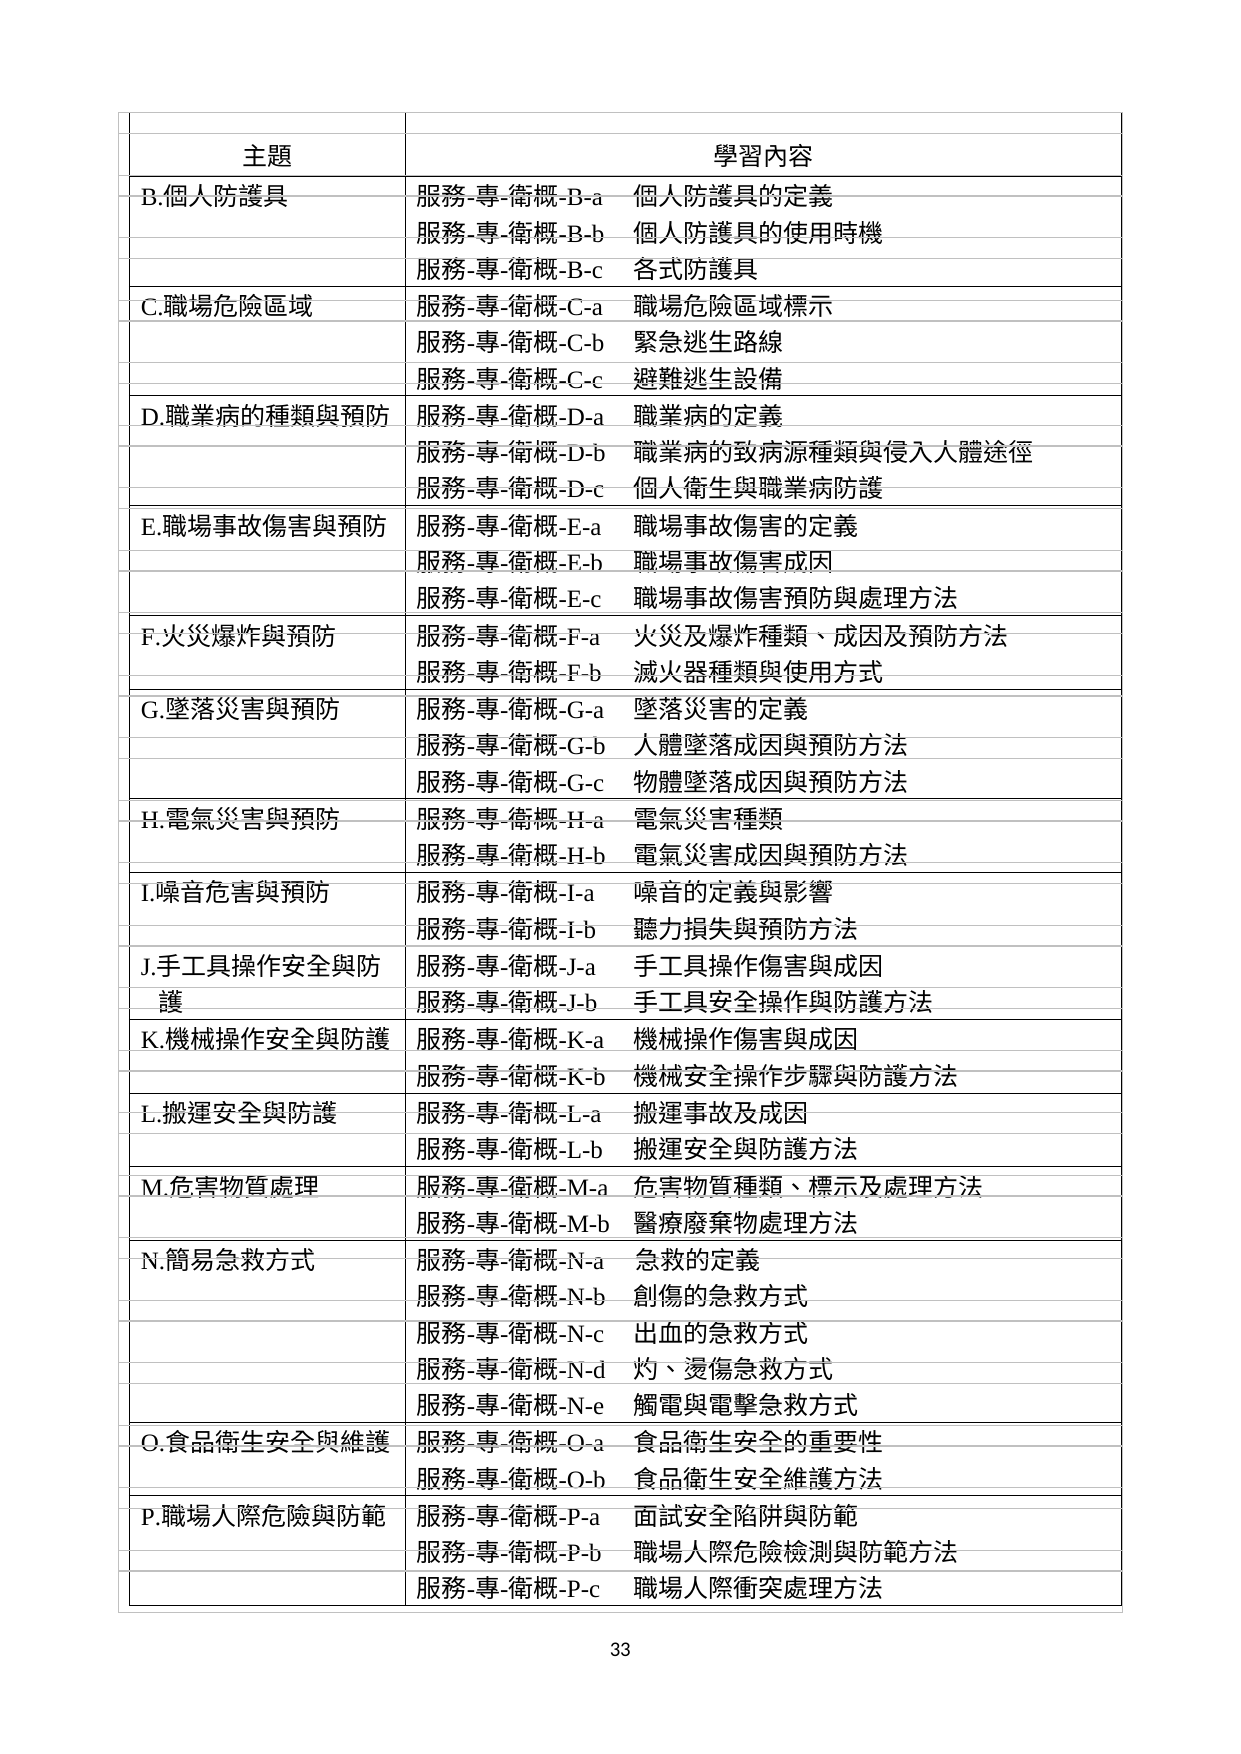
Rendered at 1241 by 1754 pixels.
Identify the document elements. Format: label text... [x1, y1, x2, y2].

table_cell B.個人防護具 [130, 197, 405, 237]
table_cell G.墜落災害與預防 [130, 697, 405, 737]
table_cell [130, 551, 405, 570]
table_cell 機械操作傷害與成因 機械安全操作步驟與防護方法 [623, 1051, 1121, 1070]
table_cell 服務-專-衛概-N-a 服務-專-衛概-N-b 服務-專-衛概-N-c 服務-專-衛概-N-d 服務-專-衛概-N-e [406, 1259, 622, 1300]
table_cell 服務-專-衛概-B-a 服務-專-衛概-B-b 服務-專-衛概-B-c [406, 238, 622, 258]
table_cell 危害物質種類、標示及處理方法 醫療廢棄物處理方法 [765, 1176, 813, 1195]
table_cell B.個人防護具 [130, 259, 405, 286]
table_cell M.危害物質處理 [273, 1176, 310, 1195]
table_cell 服務-專-衛概-D-a 服務-專-衛概-D-b 服務-專-衛概-D-c [406, 426, 622, 445]
table_cell 服務-專-衛概-B-a 服務-專-衛概-B-b 服務-專-衛概-B-c [406, 197, 622, 237]
table_cell 服務-專-衛概-I-a 服務-專-衛概-I-b [406, 873, 622, 883]
table_cell 食品衛生安全的重要性 食品衛生安全維護方法 [623, 1426, 1121, 1445]
table_cell [130, 738, 405, 758]
table_cell 服務-專-衛概-N-a 服務-專-衛概-N-b 服務-專-衛概-N-c 服務-專-衛概-N-d 服務-專-衛概-N-e [406, 1384, 622, 1422]
table_cell 面試安全陷阱與防範 職場人際危險檢測與防範方法 職場人際衝突處理方法 [623, 1551, 1121, 1570]
table_cell P.職場人際危險與防範 [130, 1509, 405, 1550]
table_cell 服務-專-衛概-N-a 服務-專-衛概-N-b 服務-專-衛概-N-c 服務-專-衛概-N-d 服務-專-衛概-N-e [406, 1241, 622, 1258]
table_cell 危害物質種類、標示及處理方法 醫療廢棄物處理方法 [623, 1167, 1121, 1175]
table_cell 人體墜落成因與預防方法 [623, 738, 1121, 758]
table_cell 物體墜落成因與預防方法 [623, 759, 1121, 798]
table_cell B.個人防護具 [130, 238, 405, 258]
table_cell 服務-專-衛概-L-a 服務-專-衛概-L-b [406, 1113, 622, 1133]
table_cell 服務-專-衛概-C-a 服務-專-衛概-C-b 服務-專-衛概-C-c [406, 384, 622, 395]
table_cell 食品衛生安全的重要性 食品衛生安全維護方法 [623, 1488, 1121, 1495]
table_header 學習內容 [406, 113, 1121, 133]
table_cell 急救的定義 創傷的急救方式 出血的急救方式 灼、燙傷急救方式 觸電與電擊急救方式 [623, 1384, 1121, 1422]
table_cell 危害物質種類、標示及處理方法 醫療廢棄物處理方法 [943, 1176, 973, 1195]
table_cell 服務-專-衛概-F-a 服務-專-衛概-F-b [406, 676, 622, 688]
table_cell F.火災爆炸與預防 [130, 676, 405, 688]
table_cell 職場危險區域標示 緊急逃生路線 避難逃生設備 [623, 322, 1121, 362]
table_cell 危害物質種類、標示及處理方法 醫療廢棄物處理方法 [638, 1176, 689, 1195]
table_header 主題 [130, 134, 405, 175]
table_cell 面試安全陷阱與防範 職場人際危險檢測與防範方法 職場人際衝突處理方法 [623, 1572, 1121, 1605]
table_cell M.危害物質處理 [226, 1176, 238, 1195]
table_cell 火災及爆炸種類、成因及預防方法 滅火器種類與使用方式 [623, 634, 1121, 675]
table_cell 面試安全陷阱與防範 職場人際危險檢測與防範方法 職場人際衝突處理方法 [623, 1496, 1121, 1508]
table_cell 服務-專-衛概-K-a 服務-專-衛概-K-b [406, 1020, 622, 1050]
table_cell 服務-專-衛概-F-a 服務-專-衛概-F-b [406, 634, 622, 675]
table_cell 服務-專-衛概-G-a [406, 697, 622, 737]
table_cell D.職業病的種類與預防 [130, 396, 405, 425]
table_cell 服務-專-衛概-J-a 服務-專-衛概-J-b [406, 1009, 622, 1019]
table_cell 職場危險區域標示 緊急逃生路線 避難逃生設備 [623, 301, 1121, 320]
table_cell 職場事故傷害的定義 職場事故傷害成因 職場事故傷害預防與處理方法 [831, 551, 1121, 570]
table_cell 噪音的定義與影響 聽力損失與預防方法 [623, 873, 1121, 883]
table_cell 急救的定義 創傷的急救方式 出血的急救方式 灼、燙傷急救方式 觸電與電擊急救方式 [623, 1241, 1121, 1258]
table_cell 搬運事故及成因 搬運安全與防護方法 [623, 1113, 1121, 1133]
table_cell N.簡易急救方式 [130, 1301, 405, 1320]
table_cell H.電氣災害與預防 [130, 822, 405, 862]
table_cell L.搬運安全與防護 [130, 1094, 405, 1112]
table_cell 服務-專-衛概-E-a 服務-專-衛概-E-b 服務-專-衛概-E-c [553, 551, 622, 570]
table_cell 職業病的定義 職業病的致病源種類與侵入人體途徑 個人衛生與職業病防護 [623, 447, 1121, 487]
table_cell 危害物質種類、標示及處理方法 醫療廢棄物處理方法 [815, 1176, 865, 1195]
table_cell 火災及爆炸種類、成因及預防方法 滅火器種類與使用方式 [623, 616, 1121, 633]
table_cell 服務-專-衛概-L-a 服務-專-衛概-L-b [406, 1094, 622, 1112]
table_cell 服務-專-衛概-E-a 服務-專-衛概-E-b 服務-專-衛概-E-c [406, 509, 622, 550]
table_cell J.手工具操作安全與防護 [130, 1009, 405, 1019]
table_cell [130, 1072, 405, 1092]
table_cell 職場危險區域標示 緊急逃生路線 避難逃生設備 [623, 384, 1121, 395]
table_cell 服務-專-衛概-N-a 服務-專-衛概-N-b 服務-專-衛概-N-c 服務-專-衛概-N-d 服務-專-衛概-N-e [406, 1322, 622, 1362]
table_cell 職業病的定義 職業病的致病源種類與侵入人體途徑 個人衛生與職業病防護 [623, 426, 1121, 445]
table_cell 服務-專-衛概-C-a 服務-專-衛概-C-b 服務-專-衛概-C-c [406, 322, 622, 362]
table_cell [130, 1496, 405, 1508]
table_header 主題 [130, 113, 405, 133]
table_cell N.簡易急救方式 [130, 1259, 405, 1300]
table_cell 服務-專-衛概-C-a 服務-專-衛概-C-b 服務-專-衛概-C-c [406, 363, 622, 383]
table_cell N.簡易急救方式 [130, 1322, 405, 1362]
table_cell 職場事故傷害的定義 職場事故傷害成因 職場事故傷害預防與處理方法 [623, 572, 1121, 612]
table_cell 手工具操作傷害與成因 手工具安全操作與防護方法 [623, 947, 1121, 987]
table_cell 服務-專-衛概-P-a 服務-專-衛概-P-b 服務-專-衛概-P-c [406, 1496, 622, 1508]
table_cell 火災及爆炸種類、成因及預防方法 滅火器種類與使用方式 [623, 676, 1121, 688]
table_cell 服務-專-衛概-N-a 服務-專-衛概-N-b 服務-專-衛概-N-c 服務-專-衛概-N-d 服務-專-衛概-N-e [406, 1301, 622, 1320]
table_cell 危害物質種類、標示及處理方法 醫療廢棄物處理方法 [887, 1176, 924, 1195]
table_cell H.電氣災害與預防 [130, 863, 405, 872]
table_cell 服務-專-衛概-K-a 服務-專-衛概-K-b [406, 1051, 622, 1070]
table_cell B.個人防護具 [130, 177, 405, 195]
table_cell [130, 690, 405, 695]
table_cell M.危害物質處理 [233, 1176, 280, 1195]
table_cell 服務-專-衛概-B-a 服務-專-衛概-B-b 服務-專-衛概-B-c [406, 177, 622, 195]
table_cell H.電氣災害與預防 [130, 801, 405, 820]
table_cell 急救的定義 創傷的急救方式 出血的急救方式 灼、燙傷急救方式 觸電與電擊急救方式 [623, 1301, 1121, 1320]
table_cell [130, 926, 405, 945]
table_cell O.食品衛生安全與維護 [130, 1426, 405, 1445]
table_cell 服務-專-衛概-M-a 服務-專-衛概-M-b [448, 1176, 491, 1195]
table_cell [130, 873, 405, 883]
table_cell [130, 384, 405, 395]
table_cell 急救的定義 創傷的急救方式 出血的急救方式 灼、燙傷急救方式 觸電與電擊急救方式 [623, 1259, 1121, 1300]
table_cell J.手工具操作安全與防護 [130, 988, 405, 1008]
table_cell 噪音的定義與影響 聽力損失與預防方法 [623, 926, 1121, 945]
table_cell F.火災爆炸與預防 [130, 634, 405, 675]
table_cell 職場危險區域標示 緊急逃生路線 避難逃生設備 [623, 363, 1121, 383]
table_cell 搬運事故及成因 搬運安全與防護方法 [623, 1134, 1121, 1166]
table_cell 服務-專-衛概-B-a 服務-專-衛概-B-b 服務-專-衛概-B-c [406, 259, 622, 286]
table_cell 服務-專-衛概-O-a 服務-專-衛概-O-b [406, 1447, 622, 1487]
table_cell [406, 690, 622, 695]
table_cell D.職業病的種類與預防 [244, 410, 261, 425]
table_cell 個人防護具的定義 個人防護具的使用時機 各式防護具 [623, 197, 1121, 237]
table_cell 機械操作傷害與成因 機械安全操作步驟與防護方法 [623, 1020, 1121, 1050]
table_cell O.食品衛生安全與維護 [130, 1447, 405, 1487]
table_cell 手工具操作傷害與成因 手工具安全操作與防護方法 [623, 988, 1121, 1008]
table_cell 服務-專-衛概-E-a 服務-專-衛概-E-b 服務-專-衛概-E-c [448, 551, 491, 570]
table_cell 噪音的定義與影響 聽力損失與預防方法 [623, 884, 1121, 925]
table_cell 電氣災害種類 電氣災害成因與預防方法 [623, 863, 1121, 872]
table_cell I.噪音危害與預防 [130, 884, 405, 925]
table_cell 服務-專-衛概-L-a 服務-專-衛概-L-b [406, 1134, 622, 1166]
table_cell N.簡易急救方式 [130, 1241, 405, 1258]
table_cell L.搬運安全與防護 [130, 1134, 405, 1166]
table_cell 電氣災害種類 電氣災害成因與預防方法 [623, 822, 1121, 862]
table_cell 服務-專-衛概-G-b [406, 738, 622, 758]
table_cell M.危害物質處理 [130, 1167, 405, 1175]
table_cell 服務-專-衛概-I-a 服務-專-衛概-I-b [406, 884, 622, 925]
table_cell 服務-專-衛概-N-a 服務-專-衛概-N-b 服務-專-衛概-N-c 服務-專-衛概-N-d 服務-專-衛概-N-e [406, 1363, 622, 1383]
table_cell 急救的定義 創傷的急救方式 出血的急救方式 灼、燙傷急救方式 觸電與電擊急救方式 [623, 1363, 1121, 1383]
table_cell 服務-專-衛概-P-a 服務-專-衛概-P-b 服務-專-衛概-P-c [406, 1551, 622, 1570]
table_cell M.危害物質處理 [312, 1176, 405, 1195]
table_cell 服務-專-衛概-H-a 服務-專-衛概-H-b [406, 822, 622, 862]
table_cell 服務-專-衛概-H-a 服務-專-衛概-H-b [406, 863, 622, 872]
table_cell 服務-專-衛概-M-a 服務-專-衛概-M-b [406, 1167, 622, 1175]
table_cell D.職業病的種類與預防 [130, 447, 405, 487]
table_cell 服務-專-衛概-I-a 服務-專-衛概-I-b [406, 926, 622, 945]
table_header 學習內容 [406, 134, 1121, 175]
table_cell 服務-專-衛概-J-a 服務-專-衛概-J-b [406, 947, 622, 987]
table_cell 服務-專-衛概-C-a 服務-專-衛概-C-b 服務-專-衛概-C-c [406, 287, 622, 300]
table_cell M.危害物質處理 [130, 1176, 176, 1195]
table_cell 食品衛生安全的重要性 食品衛生安全維護方法 [623, 1447, 1121, 1487]
table_cell [130, 1572, 405, 1605]
table_cell 職業病的定義 職業病的致病源種類與侵入人體途徑 個人衛生與職業病防護 [623, 488, 1121, 505]
table_cell 職場危險區域標示 緊急逃生路線 避難逃生設備 [623, 287, 1121, 300]
table_cell 個人防護具的定義 個人防護具的使用時機 各式防護具 [623, 177, 1121, 195]
table_cell M.危害物質處理 [130, 1197, 405, 1237]
table_cell 服務-專-衛概-H-a 服務-專-衛概-H-b [406, 801, 622, 820]
table_cell 職場事故傷害的定義 職場事故傷害成因 職場事故傷害預防與處理方法 [623, 509, 1121, 550]
table_cell N.簡易急救方式 [130, 1384, 405, 1422]
table_cell N.簡易急救方式 [130, 1363, 405, 1383]
table_cell F.火災爆炸與預防 [130, 616, 405, 633]
table_cell D.職業病的種類與預防 [130, 426, 405, 445]
table_cell [130, 363, 405, 383]
table_cell 墜落災害的定義 [623, 697, 1121, 737]
table_cell 危害物質種類、標示及處理方法 醫療廢棄物處理方法 [970, 1176, 1121, 1195]
table_cell 個人防護具的定義 個人防護具的使用時機 各式防護具 [623, 259, 1121, 286]
table_cell C.職場危險區域 [130, 301, 405, 320]
table_cell O.食品衛生安全與維護 [130, 1488, 405, 1495]
table_cell 服務-專-衛概-P-a 服務-專-衛概-P-b 服務-專-衛概-P-c [406, 1509, 622, 1550]
table_cell 服務-專-衛概-K-a 服務-專-衛概-K-b [406, 1072, 622, 1092]
table_cell 電氣災害種類 電氣災害成因與預防方法 [623, 801, 1121, 820]
table_cell 職場事故傷害的定義 職場事故傷害成因 職場事故傷害預防與處理方法 [739, 551, 797, 570]
table_cell [130, 1051, 405, 1070]
table_cell 服務-專-衛概-D-a 服務-專-衛概-D-b 服務-專-衛概-D-c [406, 488, 622, 505]
table_cell 個人防護具的定義 個人防護具的使用時機 各式防護具 [623, 238, 1121, 258]
table_cell [130, 287, 405, 300]
table_cell 服務-專-衛概-O-a 服務-專-衛概-O-b [406, 1488, 622, 1495]
table_cell 服務-專-衛概-M-a 服務-專-衛概-M-b [553, 1176, 622, 1195]
table_cell 服務-專-衛概-J-a 服務-專-衛概-J-b [406, 988, 622, 1008]
table_cell 面試安全陷阱與防範 職場人際危險檢測與防範方法 職場人際衝突處理方法 [623, 1509, 1121, 1550]
table_cell 危害物質種類、標示及處理方法 醫療廢棄物處理方法 [697, 1176, 738, 1195]
table_cell D.職業病的種類與預防 [130, 488, 405, 505]
table_cell 服務-專-衛概-P-a 服務-專-衛概-P-b 服務-專-衛概-P-c [406, 1572, 622, 1605]
table_cell 服務-專-衛概-M-a 服務-專-衛概-M-b [488, 1176, 518, 1195]
table_cell [623, 690, 1121, 695]
table_cell [130, 1551, 405, 1570]
table_cell 手工具操作傷害與成因 手工具安全操作與防護方法 [623, 1009, 1121, 1019]
table_cell 服務-專-衛概-F-a 服務-專-衛概-F-b [406, 616, 622, 633]
table_cell 搬運事故及成因 搬運安全與防護方法 [623, 1094, 1121, 1112]
table_cell L.搬運安全與防護 [130, 1113, 405, 1133]
table_cell 服務-專-衛概-D-a 服務-專-衛概-D-b 服務-專-衛概-D-c [406, 447, 622, 487]
table_cell 服務-專-衛概-M-a 服務-專-衛概-M-b [406, 1197, 622, 1237]
table_cell [130, 759, 405, 798]
table_cell 服務-專-衛概-D-a 服務-專-衛概-D-b 服務-專-衛概-D-c [406, 396, 622, 425]
table_cell 危害物質種類、標示及處理方法 醫療廢棄物處理方法 [623, 1197, 1121, 1237]
table_cell 服務-專-衛概-C-a 服務-專-衛概-C-b 服務-專-衛概-C-c [406, 301, 622, 320]
table_cell 服務-專-衛概-O-a 服務-專-衛概-O-b [406, 1426, 622, 1445]
table_cell 服務-專-衛概-G-c [406, 759, 622, 798]
table_cell E.職場事故傷害與預防 [130, 509, 405, 550]
table_cell [130, 572, 405, 612]
table_cell [130, 322, 405, 362]
table_cell M.危害物質處理 [174, 1176, 225, 1195]
table_cell 機械操作傷害與成因 機械安全操作步驟與防護方法 [623, 1072, 1121, 1092]
table_cell J.手工具操作安全與防護 [130, 947, 405, 987]
table_cell 職業病的定義 職業病的致病源種類與侵入人體途徑 個人衛生與職業病防護 [623, 396, 1121, 425]
table_cell K.機械操作安全與防護 [130, 1020, 405, 1050]
table_cell 服務-專-衛概-E-a 服務-專-衛概-E-b 服務-專-衛概-E-c [406, 572, 622, 612]
table_cell 急救的定義 創傷的急救方式 出血的急救方式 灼、燙傷急救方式 觸電與電擊急救方式 [623, 1322, 1121, 1362]
